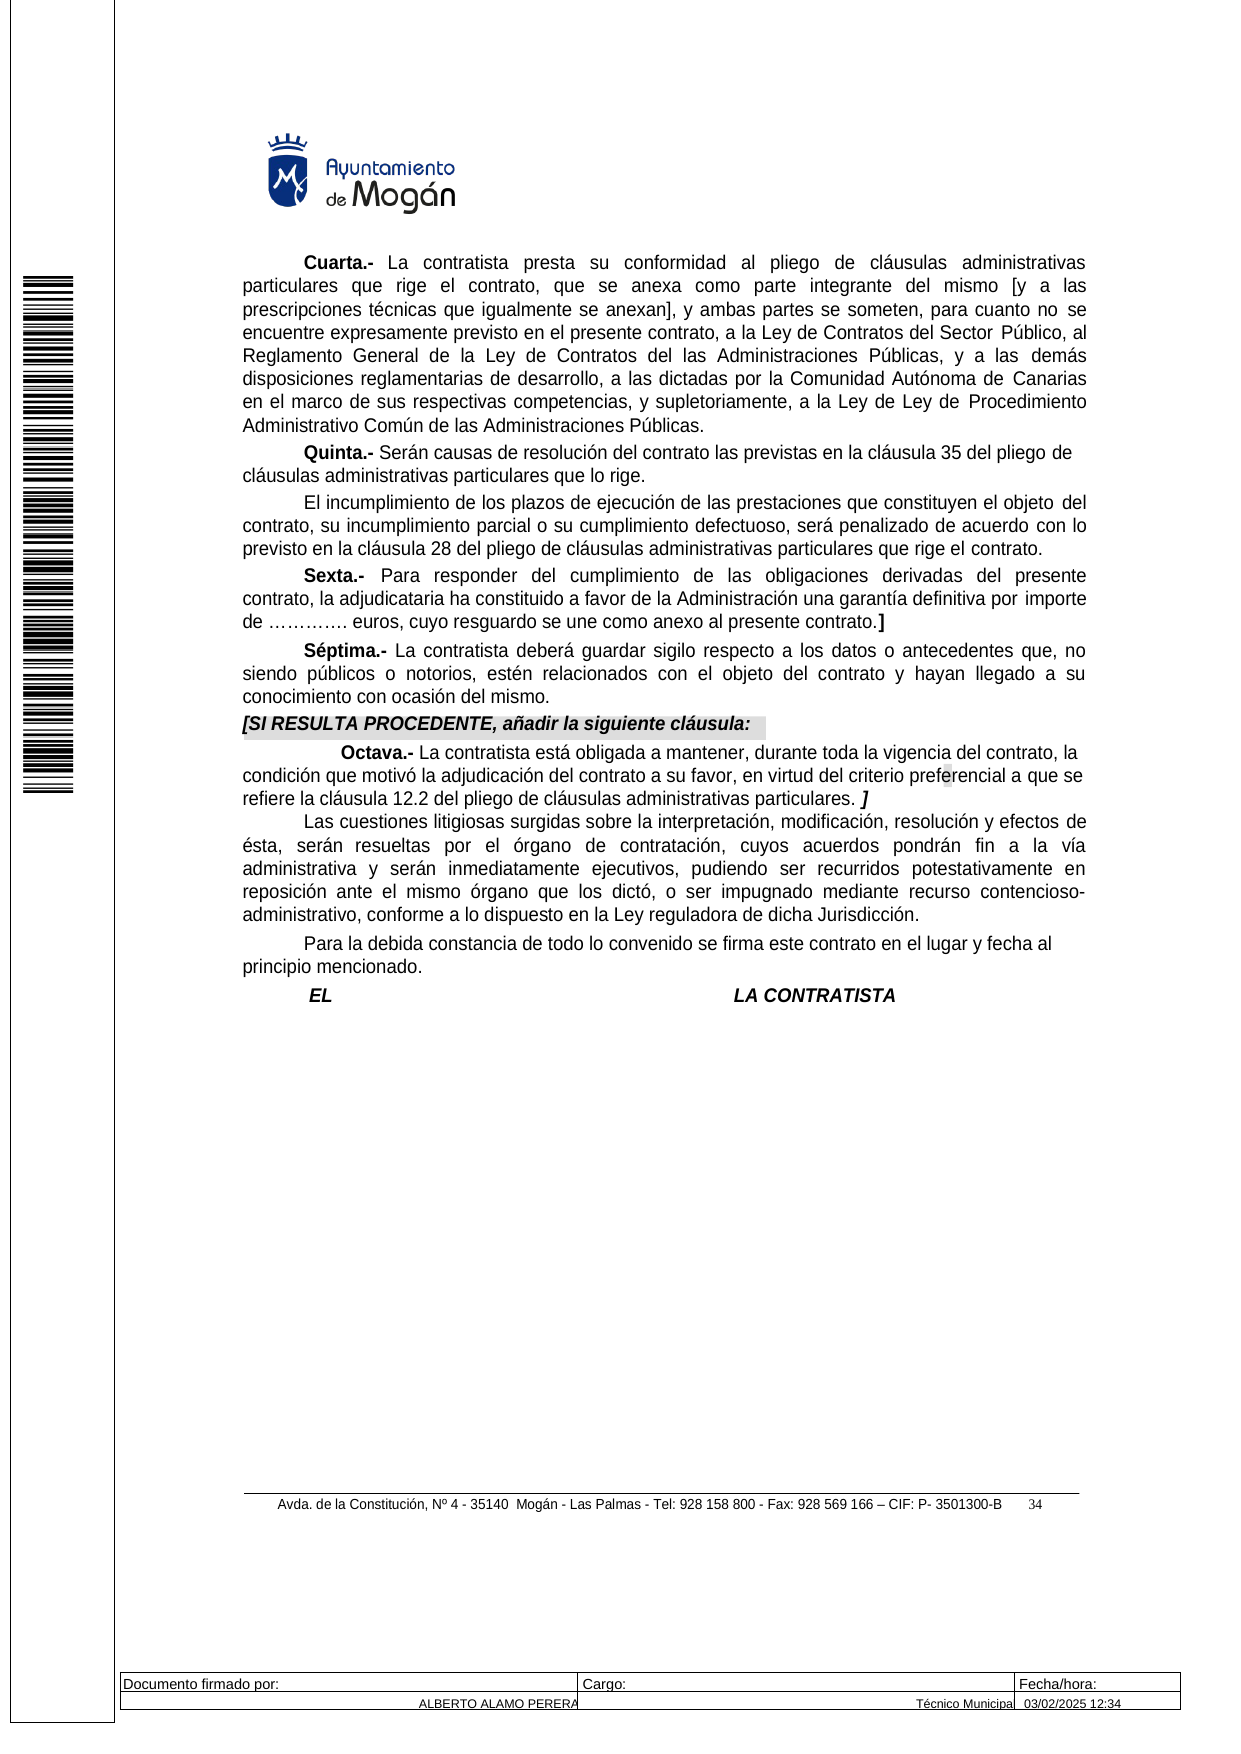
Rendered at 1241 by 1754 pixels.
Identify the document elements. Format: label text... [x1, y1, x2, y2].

text condición que motivó la adjudicación del contrato a su favor, en virtud del criterio preferencial a que se refiere la cláusula 12.2 del pliego de cláusulas administrativas particulares. ] [242, 764, 1087, 811]
table_cell Técnico Municipal [578, 1692, 1014, 1709]
text Séptima.- La contratista deberá guardar sigilo respecto a los datos o antecedentes que, no siendo públicos o notorios, estén relacionados con el objeto del contrato y hayan llegado a su conocimiento con ocasión del mismo. [242, 639, 1087, 709]
text Sexta.- Para responder del cumplimiento de las obligaciones derivadas del presente contrato, la adjudicataria ha constituido a favor de la Administración una garantía definitiva por importe de …………. euros, cuyo resguardo se une como anexo al presente contrato.] [242, 564, 1087, 633]
text Las cuestiones litigiosas surgidas sobre la interpretación, modificación, resolución y efectos de ésta, serán resueltas por el órgano de contratación, cuyos acuerdos pondrán fin a la vía administrativa y serán inmediatamente ejecutivos, pudiendo ser recurridos potestativamente en reposición ante el mismo órgano que los dictó, o ser impugnado mediante recurso contencioso- administrativo, conforme a lo dispuesto en la Ley reguladora de dicha Jurisdicción. [242, 811, 1087, 926]
text El incumplimiento de los plazos de ejecución de las prestaciones que constituyen el objeto del contrato, su incumplimiento parcial o su cumplimiento defectuoso, será penalizado de acuerdo con lo previsto en la cláusula 28 del pliego de cláusulas administrativas particulares que rige el contrato. [242, 491, 1087, 560]
table_cell 03/02/2025 12:34 [1015, 1692, 1180, 1709]
picture [21, 274, 75, 796]
text EL LA CONTRATISTA [304, 984, 1188, 1007]
table_header Cargo: [578, 1673, 1014, 1691]
text Para la debida constancia de todo lo convenido se firma este contrato en el lugar y fecha al principio mencionado. [242, 932, 1087, 978]
text Octava.- La contratista está obligada a mantener, durante toda la vigencia del contrato, la [295, 742, 1078, 764]
text Avda. de la Constitución, Nº 4 - 35140 Mogán - Las Palmas - Tel: 928 158 800 - Fax: 928 569 166 – CIF: P- 3501300-B 34 [277, 1496, 1188, 1513]
table_cell ALBERTO ALAMO PERERA [121, 1692, 577, 1709]
table_header Documento firmado por: [121, 1673, 577, 1691]
text Quinta.- Serán causas de resolución del contrato las previstas en la cláusula 35 del pliego de cláusulas administrativas particulares que lo rige. [242, 441, 1087, 487]
picture [256, 114, 469, 230]
text [SI RESULTA PROCEDENTE, añadir la siguiente cláusula: [242, 713, 1188, 735]
text Cuarta.- La contratista presta su conformidad al pliego de cláusulas administrativas particulares que rige el contrato, que se anexa como parte integrante del mismo [y a las prescripciones técnicas que igualmente se anexan], y ambas partes se someten, para cuanto no se encuentre expresamente previsto en el presente contrato, a la Ley de Contratos del Sector Público, al Reglamento General de la Ley de Contratos del las Administraciones Públicas, y a las demás disposiciones reglamentarias de desarrollo, a las dictadas por la Comunidad Autónoma de Canarias en el marco de sus respectivas competencias, y supletoriamente, a la Ley de Ley de Procedimiento Administrativo Común de las Administraciones Públicas. [242, 251, 1087, 437]
table_header Fecha/hora: [1015, 1673, 1180, 1691]
